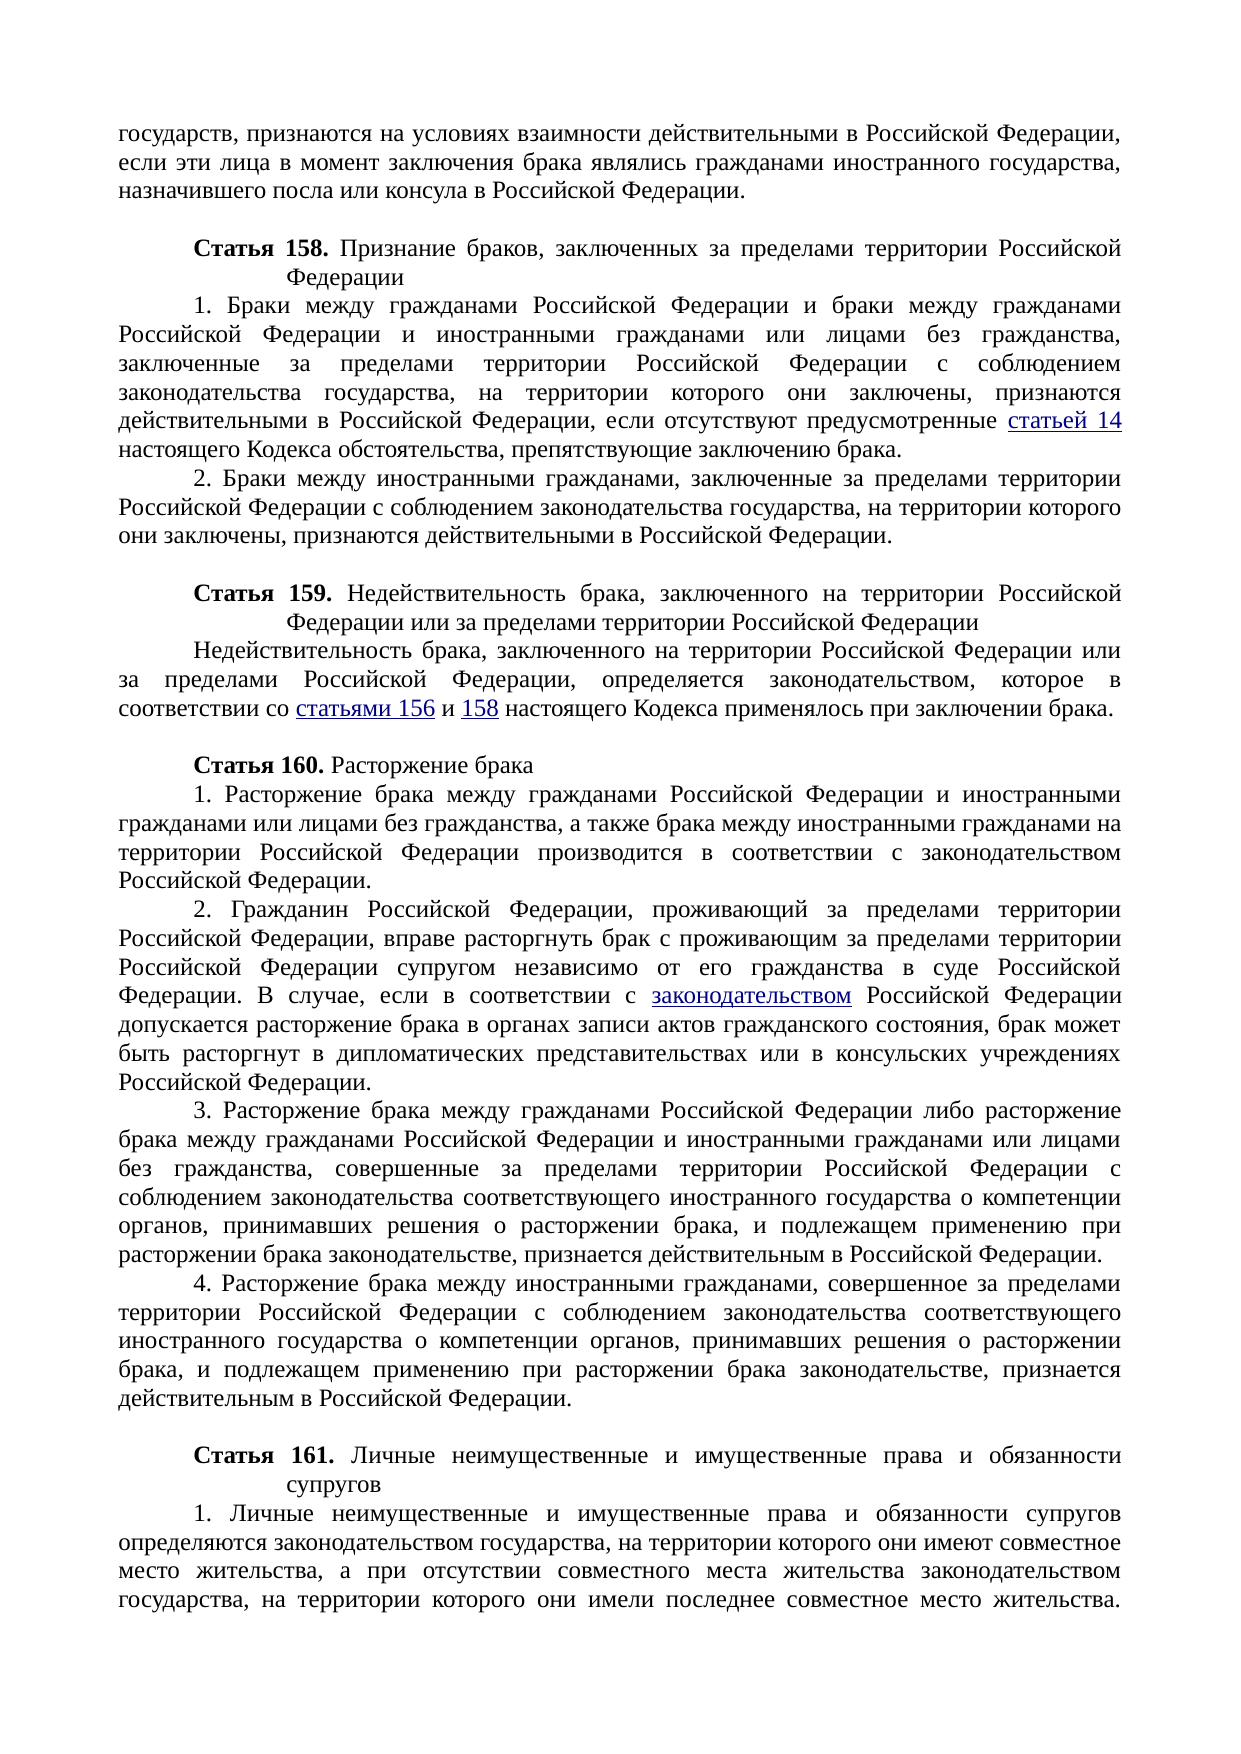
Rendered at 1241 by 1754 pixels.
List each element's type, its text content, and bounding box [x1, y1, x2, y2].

text Недействительность брака, заключенного на территории Российской Федерации или за пределами Российской Федерации, определяется законодательством, которое в соответствии со статьями 156 и 158 настоящего Кодекса применялось при заключении брака. [118, 636, 1122, 722]
text 3. Расторжение брака между гражданами Российской Федерации либо расторжение брака между гражданами Российской Федерации и иностранными гражданами или лицами без гражданства, совершенные за пределами территории Российской Федерации с соблюдением законодательства соответствующего иностранного государства о компетенции органов, принимавших решения о расторжении брака, и подлежащем применению при расторжении брака законодательстве, признается действительным в Российской Федерации. [118, 1096, 1122, 1268]
text Статья 161. Личные неимущественные и имущественные права и обязанности супругов [193, 1441, 1122, 1498]
text Статья 160. Расторжение брака [193, 751, 1122, 779]
text 1. Браки между гражданами Российской Федерации и браки между гражданами Российской Федерации и иностранными гражданами или лицами без гражданства, заключенные за пределами территории Российской Федерации с соблюдением законодательства государства, на территории которого они заключены, признаются действительными в Российской Федерации, если отсутствуют предусмотренные статьей 14 настоящего Кодекса обстоятельства, препятствующие заключению брака. [118, 291, 1122, 463]
text 1. Личные неимущественные и имущественные права и обязанности супругов определяются законодательством государства, на территории которого они имеют совместное место жительства, а при отсутствии совместного места жительства законодательством государства, на территории которого они имели последнее совместное место жительства. [118, 1498, 1122, 1613]
text Статья 159. Недействительность брака, заключенного на территории Российской Федерации или за пределами территории Российской Федерации [193, 578, 1122, 636]
text государств, признаются на условиях взаимности действительными в Российской Федерации, если эти лица в момент заключения брака являлись гражданами иностранного государства, назначившего посла или консула в Российской Федерации. [118, 118, 1122, 204]
text Статья 158. Признание браков, заключенных за пределами территории Российской Федерации [193, 233, 1122, 291]
text 4. Расторжение брака между иностранными гражданами, совершенное за пределами территории Российской Федерации с соблюдением законодательства соответствующего иностранного государства о компетенции органов, принимавших решения о расторжении брака, и подлежащем применению при расторжении брака законодательстве, признается действительным в Российской Федерации. [118, 1268, 1122, 1412]
text 2. Браки между иностранными гражданами, заключенные за пределами территории Российской Федерации с соблюдением законодательства государства, на территории которого они заключены, признаются действительными в Российской Федерации. [118, 463, 1122, 549]
text 2. Гражданин Российской Федерации, проживающий за пределами территории Российской Федерации, вправе расторгнуть брак с проживающим за пределами территории Российской Федерации супругом независимо от его гражданства в суде Российской Федерации. В случае, если в соответствии с законодательством Российской Федерации допускается расторжение брака в органах записи актов гражданского состояния, брак может быть расторгнут в дипломатических представительствах или в консульских учреждениях Российской Федерации. [118, 894, 1122, 1096]
text 1. Расторжение брака между гражданами Российской Федерации и иностранными гражданами или лицами без гражданства, а также брака между иностранными гражданами на территории Российской Федерации производится в соответствии с законодательством Российской Федерации. [118, 779, 1122, 894]
